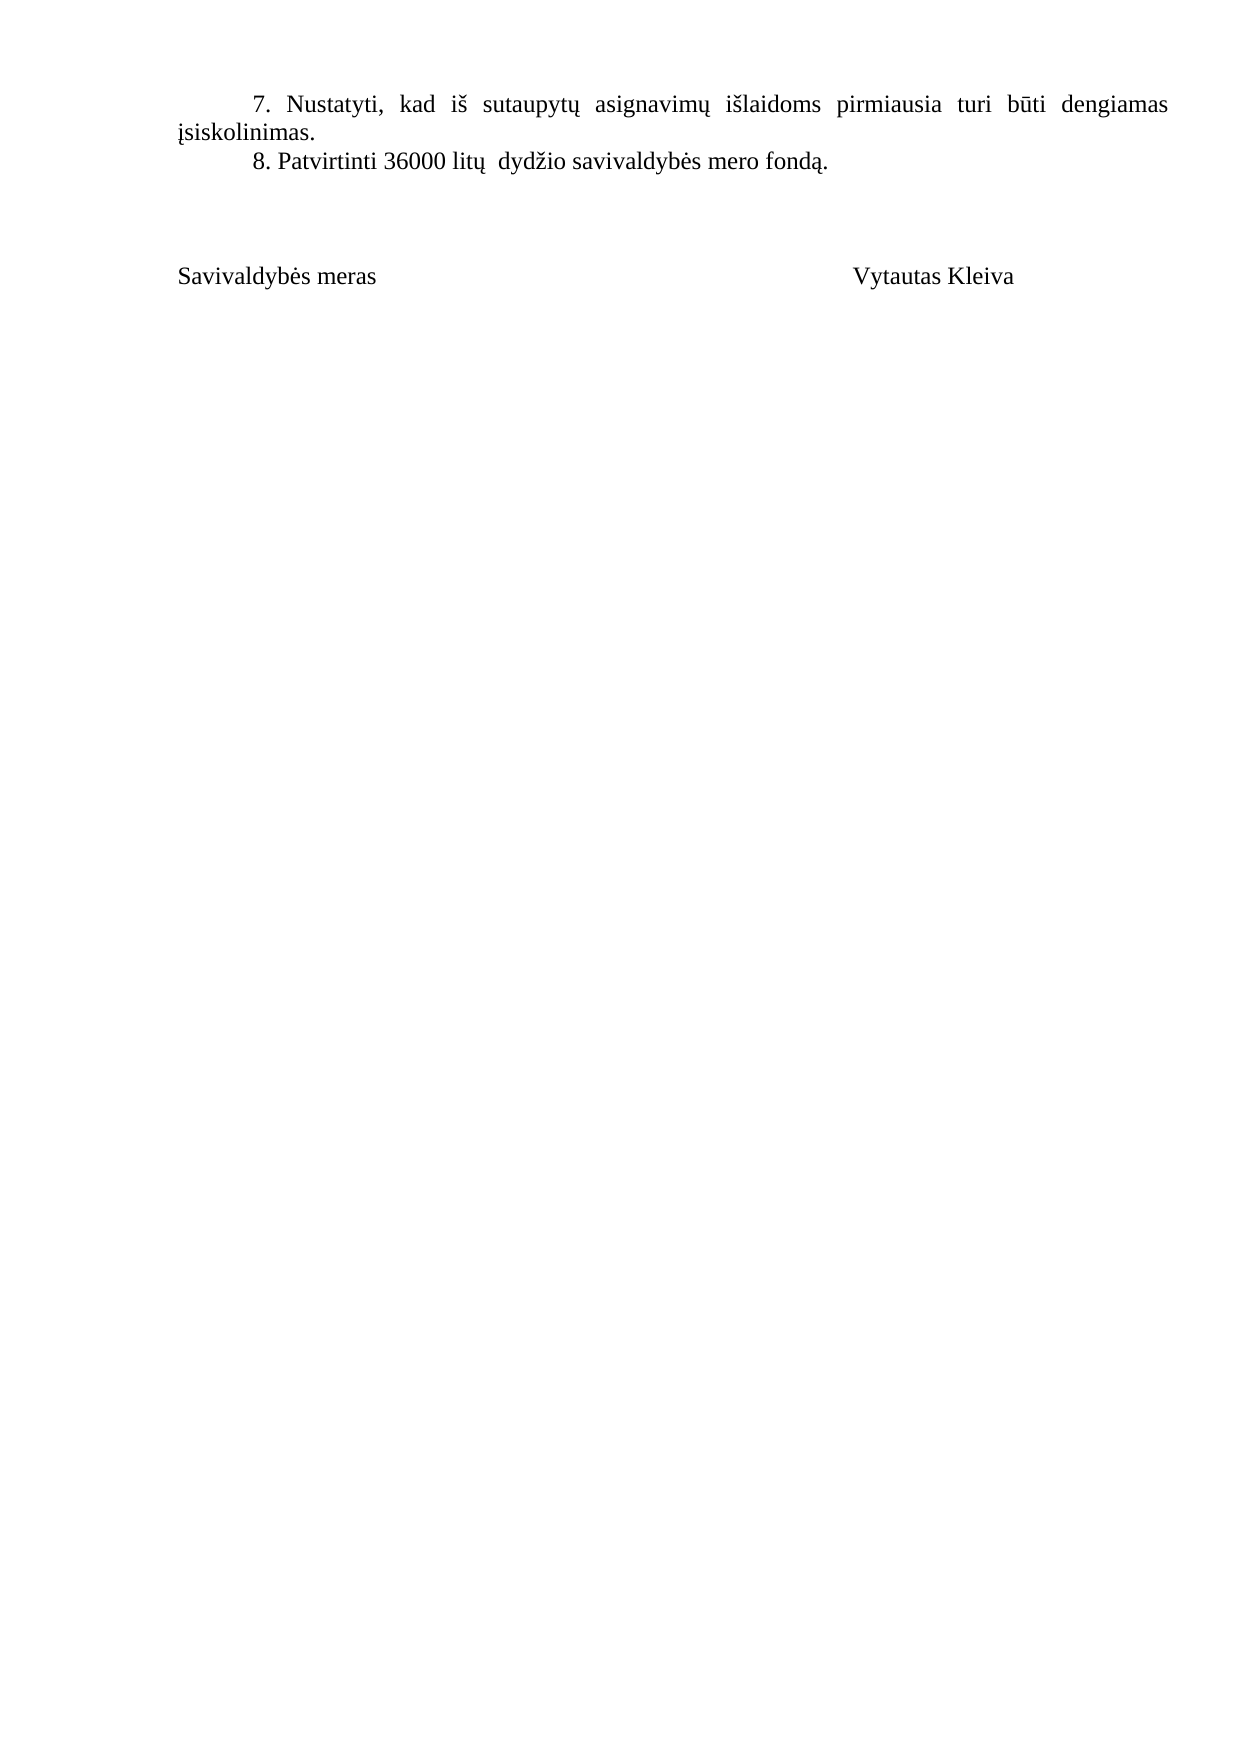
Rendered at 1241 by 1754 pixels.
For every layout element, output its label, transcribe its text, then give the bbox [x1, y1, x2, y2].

text 7. Nustatyti, kad iš sutaupytų asignavimų išlaidoms pirmiausia turi būti dengiamas įsiskolinimas. [177, 89, 1169, 146]
text Savivaldybės meras Vytautas Kleiva [177, 261, 1169, 290]
text 8. Patvirtinti 36000 litų dydžio savivaldybės mero fondą. [177, 146, 1169, 175]
